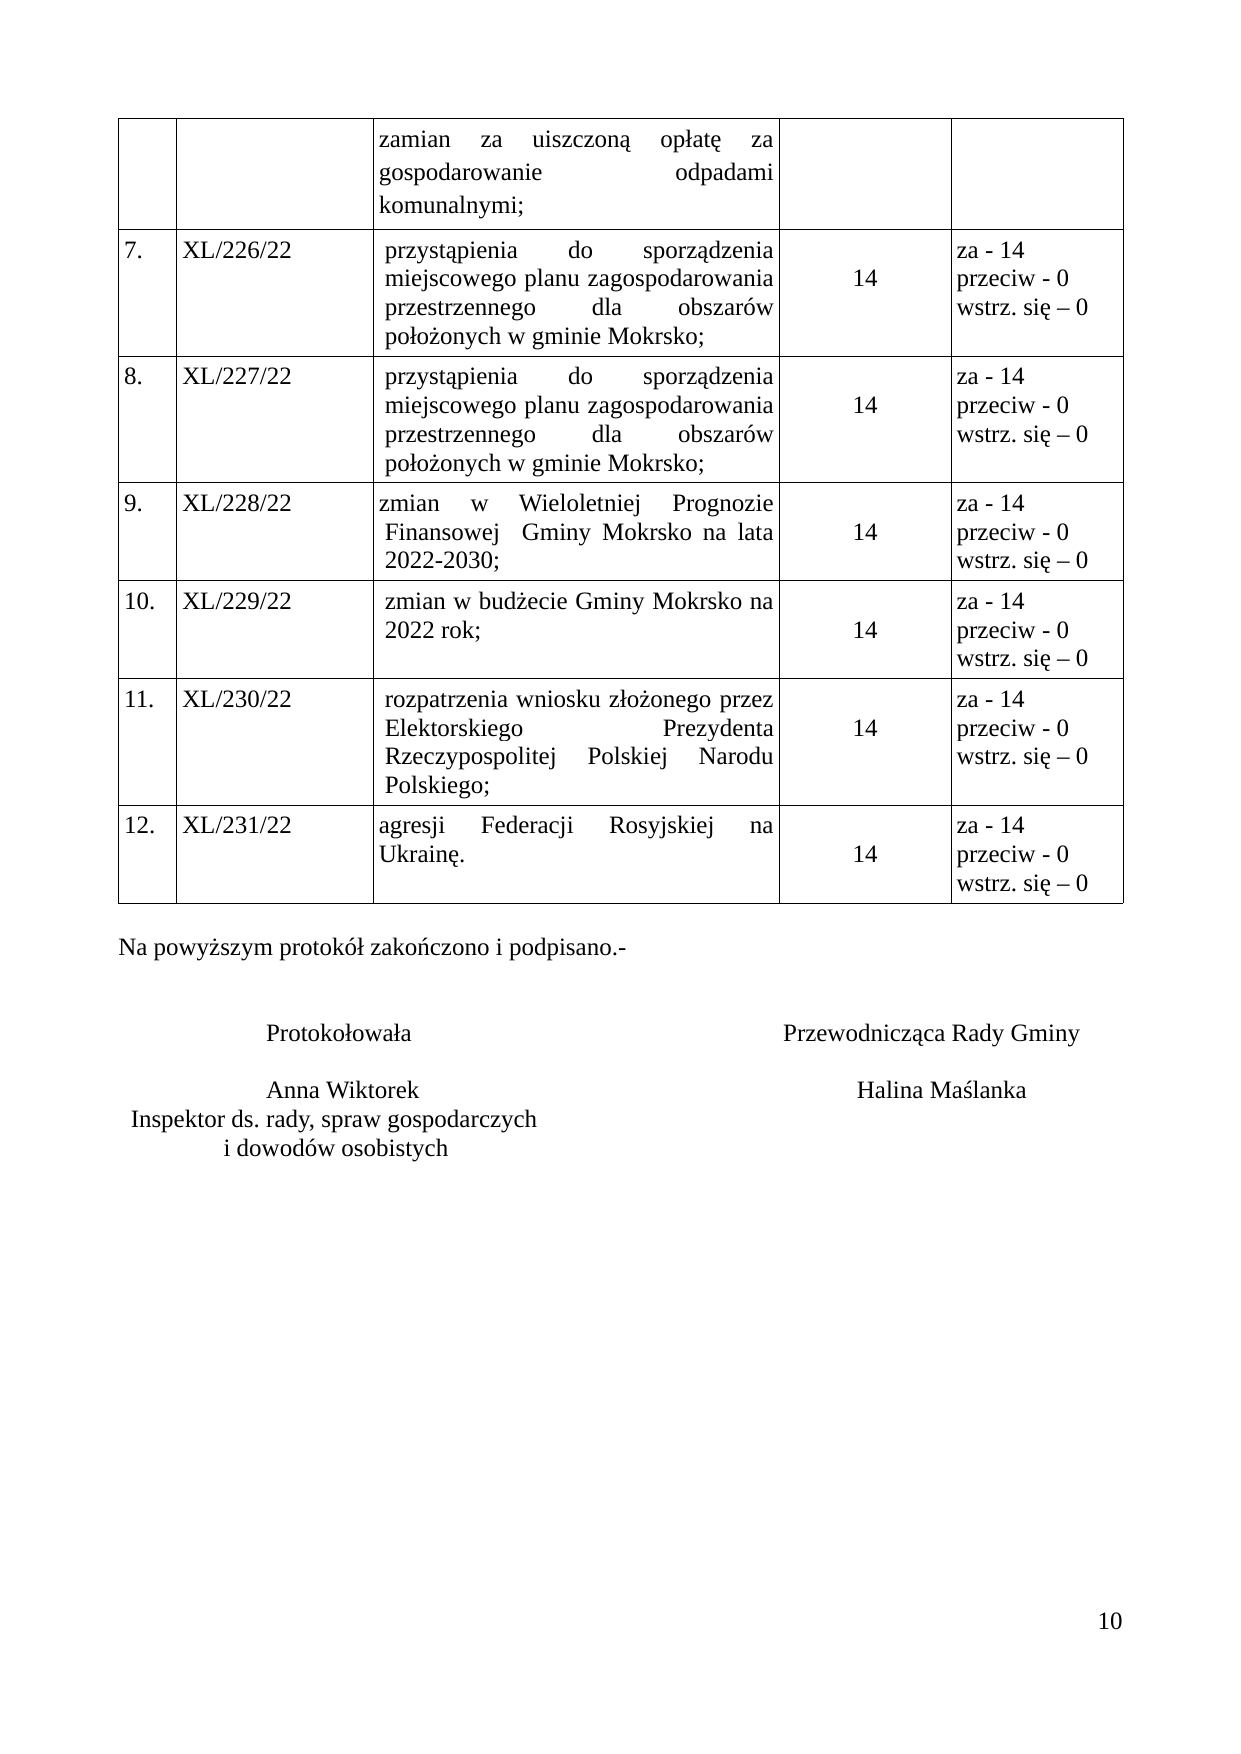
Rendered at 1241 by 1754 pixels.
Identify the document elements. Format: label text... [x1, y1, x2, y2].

table_cell XL/229/22 [177, 581, 373, 678]
table_cell 14 [780, 483, 951, 580]
table_cell agresji Federacji Rosyjskiej na Ukrainę. [374, 806, 779, 903]
table_cell 12. [119, 806, 176, 903]
table_cell 14 [780, 357, 951, 482]
table_cell XL/226/22 [177, 230, 373, 356]
table_cell XL/227/22 [177, 357, 373, 482]
text Inspektor ds. rady, spraw gospodarczych [118, 1104, 1122, 1133]
table_cell XL/231/22 [177, 806, 373, 903]
table_cell 8. [119, 357, 176, 482]
table_cell [780, 119, 951, 229]
table_cell 11. [119, 679, 176, 805]
table_cell zmian w Wieloletniej Prognozie Finansowej Gminy Mokrsko na lata 2022-2030; [374, 483, 779, 580]
table_cell 14 [780, 679, 951, 805]
table_cell 9. [119, 483, 176, 580]
table_cell za - 14 przeciw - 0 wstrz. się – 0 [952, 230, 1123, 356]
text Protokołowała Przewodnicząca Rady Gminy [118, 1018, 1122, 1047]
table_cell za - 14 przeciw - 0 wstrz. się – 0 [952, 806, 1123, 903]
table_cell za - 14 przeciw - 0 wstrz. się – 0 [952, 679, 1123, 805]
table_cell przystąpienia do sporządzenia miejscowego planu zagospodarowania przestrzennego dla obszarów położonych w gminie Mokrsko; [374, 357, 779, 482]
table_cell rozpatrzenia wniosku złożonego przez Elektorskiego Prezydenta Rzeczypospolitej Polskiej Narodu Polskiego; [374, 679, 779, 805]
text i dowodów osobistych [118, 1133, 1122, 1162]
text Na powyższym protokół zakończono i podpisano.- [118, 932, 1122, 960]
table_cell XL/228/22 [177, 483, 373, 580]
table_cell 14 [780, 230, 951, 356]
table_cell przystąpienia do sporządzenia miejscowego planu zagospodarowania przestrzennego dla obszarów położonych w gminie Mokrsko; [374, 230, 779, 356]
table_cell XL/230/22 [177, 679, 373, 805]
table_cell 14 [780, 581, 951, 678]
table_cell 7. [119, 230, 176, 356]
table_cell zmian w budżecie Gminy Mokrsko na 2022 rok; [374, 581, 779, 678]
table_cell 10. [119, 581, 176, 678]
table_cell [177, 119, 373, 229]
table_cell zamian za uiszczoną opłatę za gospodarowanie odpadami komunalnymi; [374, 119, 779, 229]
table_cell za - 14 przeciw - 0 wstrz. się – 0 [952, 581, 1123, 678]
table_cell [119, 119, 176, 229]
table_cell za - 14 przeciw - 0 wstrz. się – 0 [952, 357, 1123, 482]
table_cell 14 [780, 806, 951, 903]
table_cell [952, 119, 1123, 229]
table_cell za - 14 przeciw - 0 wstrz. się – 0 [952, 483, 1123, 580]
text Anna Wiktorek Halina Maślanka [118, 1075, 1122, 1104]
